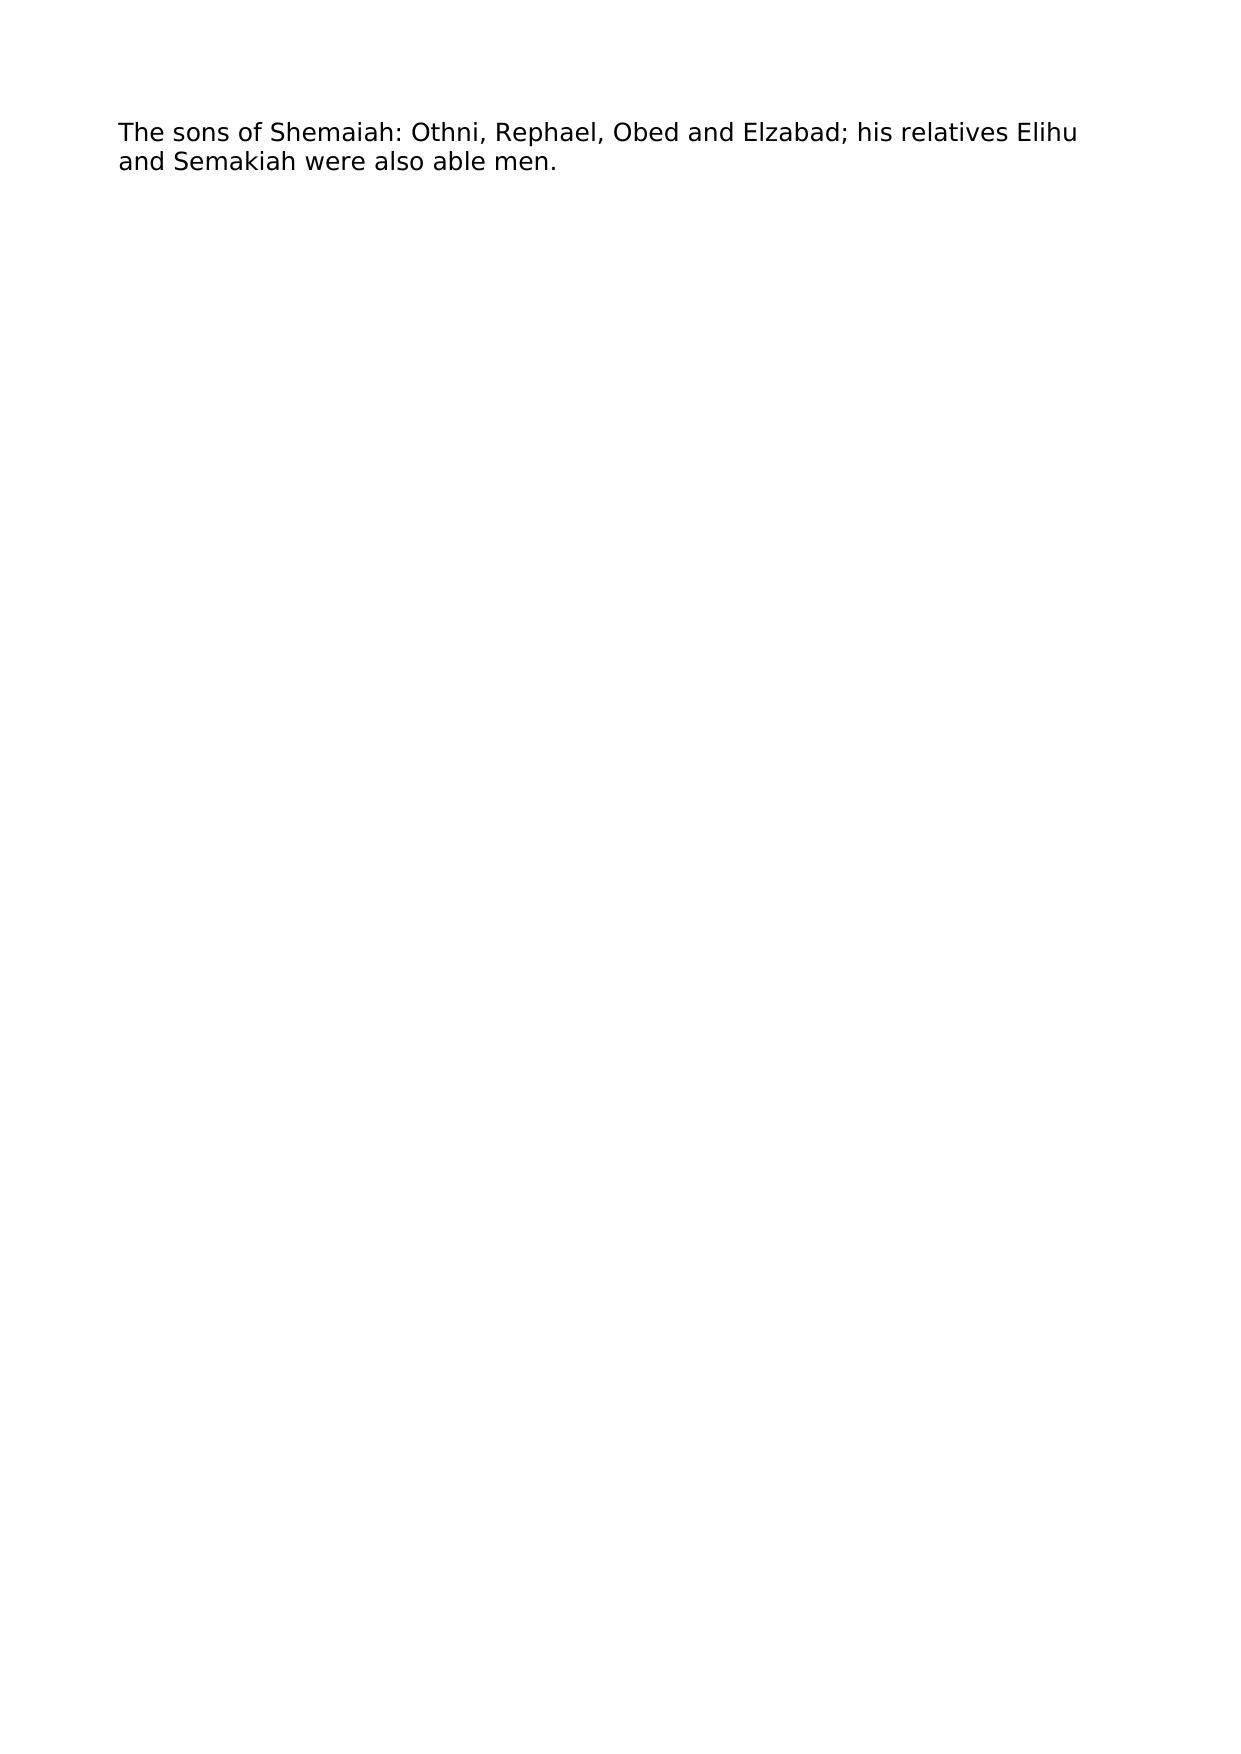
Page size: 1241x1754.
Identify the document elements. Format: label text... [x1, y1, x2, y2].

text The sons of Shemaiah: Othni, Rephael, Obed and Elzabad; his relatives Elihu and Semakiah were also able men. [118, 118, 1122, 176]
